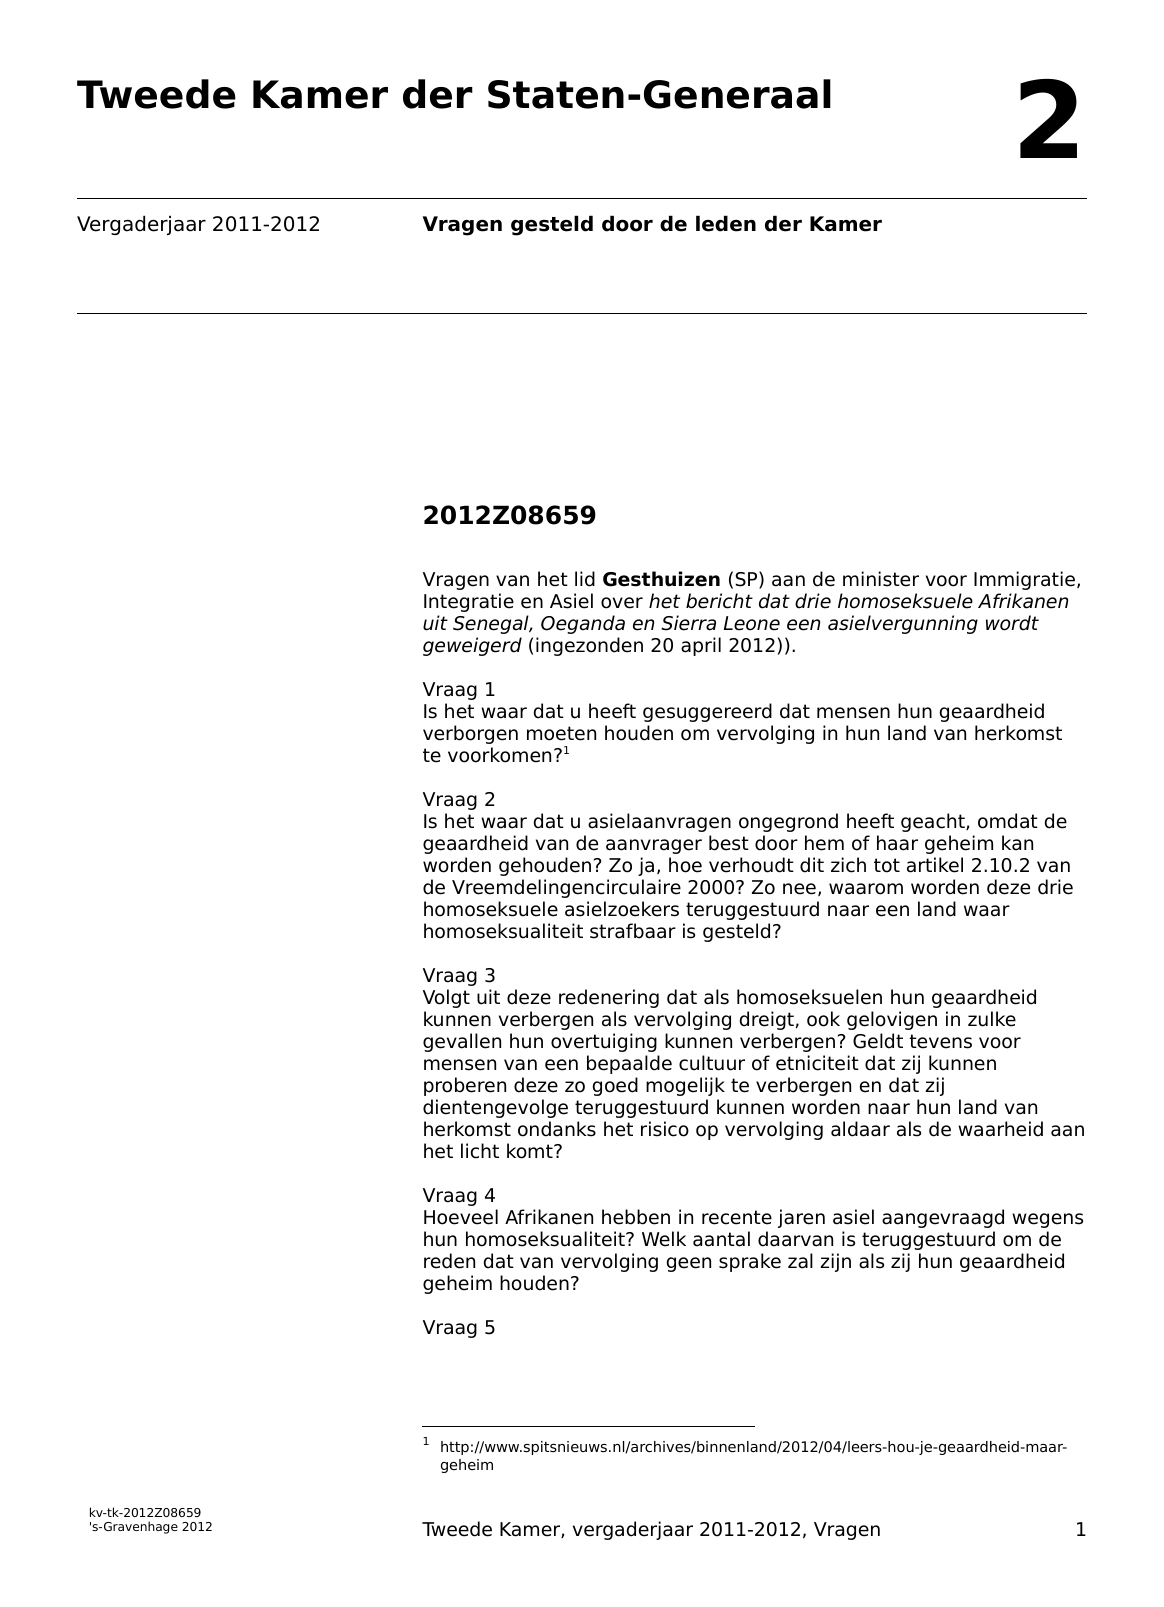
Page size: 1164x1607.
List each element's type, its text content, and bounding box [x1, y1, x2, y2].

text Volgt uit deze redenering dat als homoseksuelen hun geaardheid kunnen verbergen als vervolging dreigt, ook gelovigen in zulke gevallen hun overtuiging kunnen verbergen? Geldt tevens voor mensen van een bepaalde cultuur of etniciteit dat zij kunnen proberen deze zo goed mogelijk te verbergen en dat zij dientengevolge teruggestuurd kunnen worden naar hun land van herkomst ondanks het risico op vervolging aldaar als de waarheid aan het licht komt? [422, 987, 1087, 1163]
text Vraag 5 [422, 1317, 1087, 1339]
text Vraag 4 [422, 1185, 1087, 1207]
text Vragen van het lid Gesthuizen (SP) aan de minister voor Immigratie, Integratie en Asiel over het bericht dat drie homoseksuele Afrikanen uit Senegal, Oeganda en Sierra Leone een asielvergunning wordt geweigerd (ingezonden 20 april 2012)). [422, 569, 1087, 657]
text Vraag 2 [422, 789, 1087, 811]
text Is het waar dat u heeft gesuggereerd dat mensen hun geaardheid verborgen moeten houden om vervolging in hun land van herkomst te voorkomen? [422, 701, 1087, 767]
text kv-tk-2012Z08659 [88, 1506, 323, 1520]
table_header 2 [886, 59, 1087, 198]
table_cell Vragen gesteld door de leden der Kamer [422, 199, 1087, 313]
text Vraag 1 [422, 679, 1087, 701]
text 2012Z08659 [422, 501, 1087, 531]
text Hoeveel Afrikanen hebben in recente jaren asiel aangevraagd wegens hun homoseksualiteit? Welk aantal daarvan is teruggestuurd om de reden dat van vervolging geen sprake zal zijn als zij hun geaardheid geheim houden? [422, 1207, 1087, 1295]
text 's-Gravenhage 2012 [88, 1520, 323, 1534]
text http://www.spitsnieuws.nl/archives/binnenland/2012/04/leers-hou-je-geaardheid-maar-geheim [422, 1435, 1087, 1474]
text Is het waar dat u asielaanvragen ongegrond heeft geacht, omdat de geaardheid van de aanvrager best door hem of haar geheim kan worden gehouden? Zo ja, hoe verhoudt dit zich tot artikel 2.10.2 van de Vreemdelingencirculaire 2000? Zo nee, waarom worden deze drie homoseksuele asielzoekers teruggestuurd naar een land waar homoseksualiteit strafbaar is gesteld? [422, 811, 1087, 943]
table_header Tweede Kamer der Staten-Generaal [77, 59, 886, 198]
table_cell Vergaderjaar 2011-2012 [77, 199, 422, 313]
text Vraag 3 [422, 965, 1087, 987]
